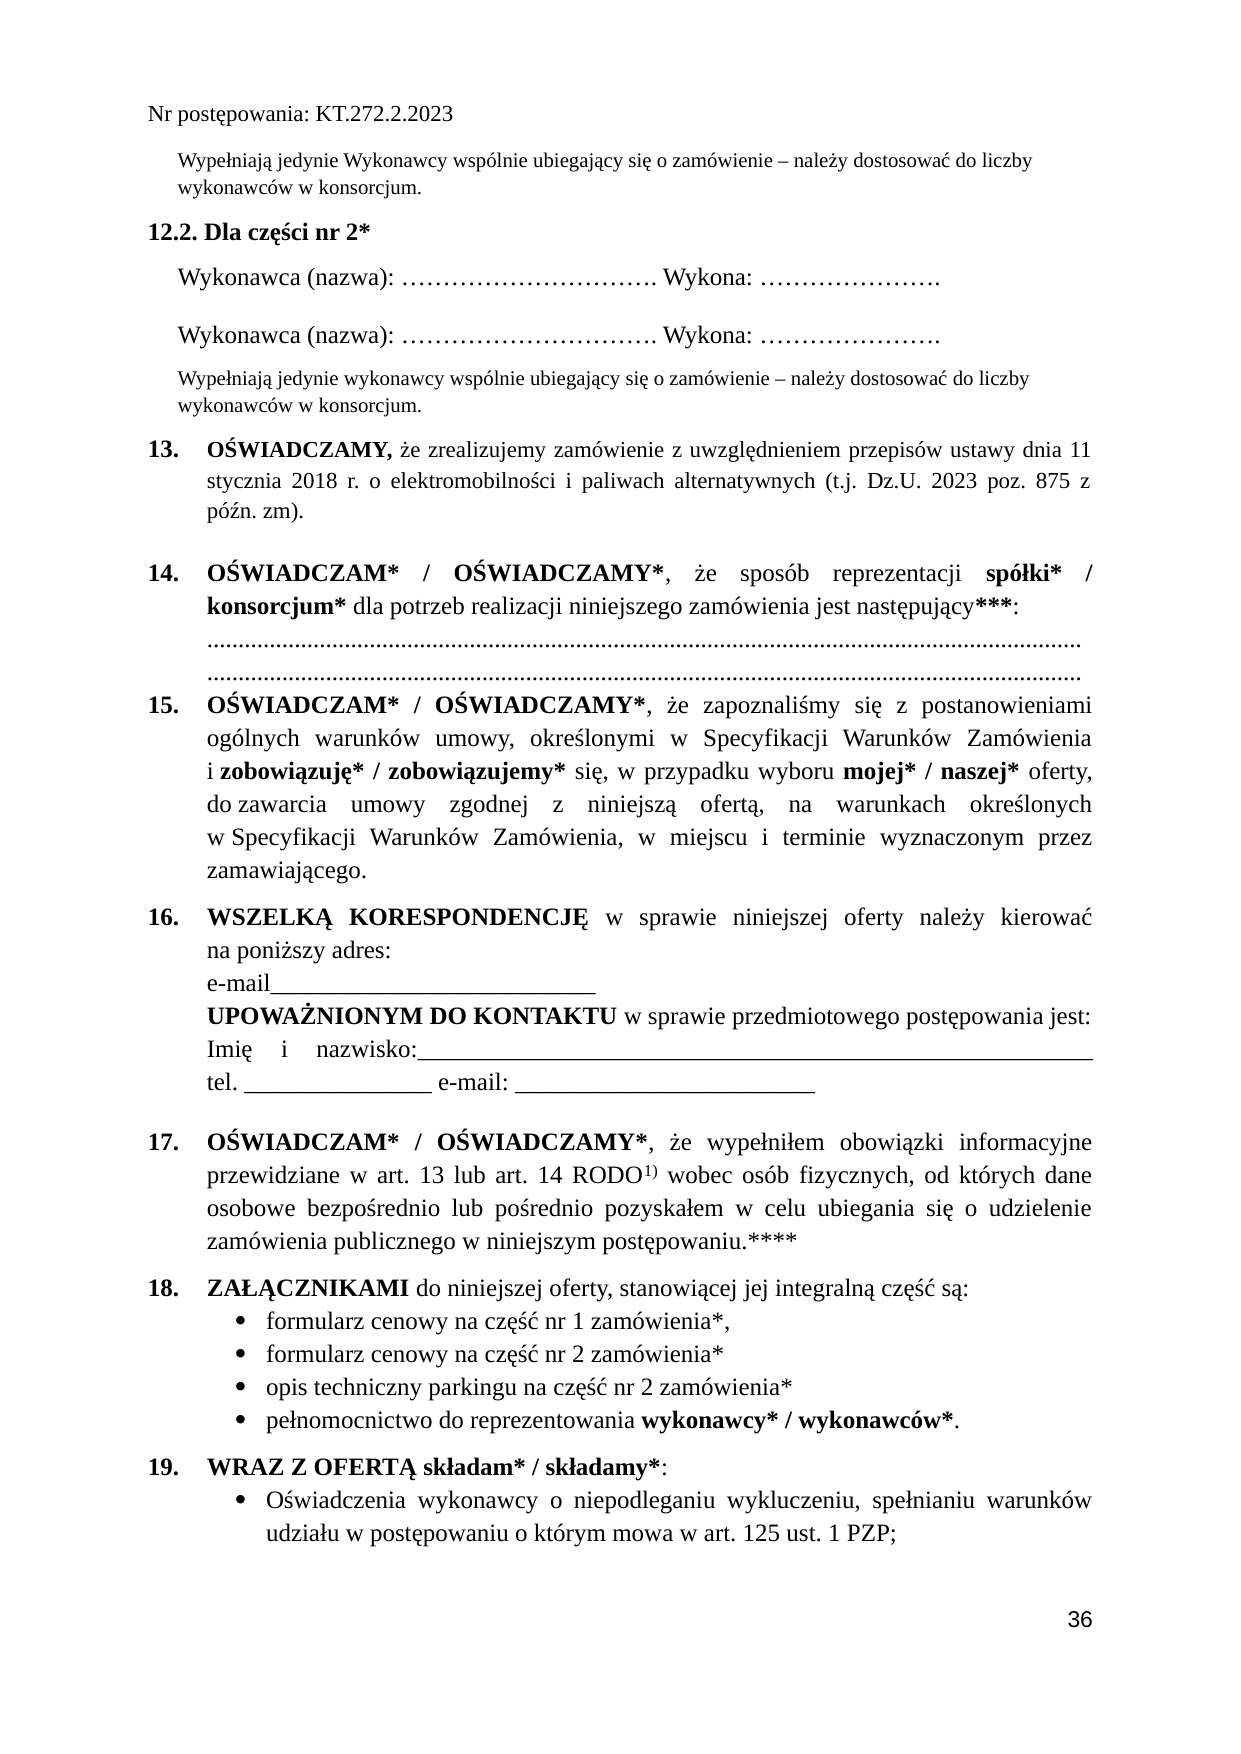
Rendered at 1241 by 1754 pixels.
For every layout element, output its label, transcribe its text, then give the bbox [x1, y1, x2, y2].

list OŚWIADCZAM* / OŚWIADCZAMY*, że sposób reprezentacji spółki* / konsorcjum* dla potrzeb realizacji niniejszego zamówienia jest następujący***: [148, 558, 1093, 619]
list formularz cenowy na część nr 2 zamówienia* [236, 1339, 1093, 1368]
list Oświadczenia wykonawcy o niepodleganiu wykluczeniu, spełnianiu warunków udziału w postępowaniu o którym mowa w art. 125 ust. 1 PZP; [236, 1485, 1093, 1547]
text ............................................................................................................................................ [148, 657, 1093, 686]
list WRAZ Z OFERTĄ składam* / składamy*: [148, 1452, 1093, 1481]
text Wypełniają jedynie Wykonawcy wspólnie ubiegający się o zamówienie – należy dostosować do liczby wykonawców w konsorcjum. [177, 148, 1093, 199]
text Imię i nazwisko:______________________________________________________ tel. _______________ e-mail: ________________________ [207, 1034, 1093, 1096]
list opis techniczny parkingu na część nr 2 zamówienia* [236, 1372, 1093, 1401]
list OŚWIADCZAM* / OŚWIADCZAMY*, że zapoznaliśmy się z postanowieniami ogólnych warunków umowy, określonymi w Specyfikacji Warunków Zamówienia i zobowiązuję* / zobowiązujemy* się, w przypadku wyboru mojej* / naszej* oferty, do zawarcia umowy zgodnej z niniejszą ofertą, na warunkach określonych w Specyfikacji Warunków Zamówienia, w miejscu i terminie wyznaczonym przez zamawiającego. [148, 690, 1093, 884]
list formularz cenowy na część nr 1 zamówienia*, [236, 1306, 1093, 1335]
text 12.2. Dla części nr 2* [148, 217, 1093, 245]
list ZAŁĄCZNIKAMI do niniejszej oferty, stanowiącej jej integralną część są: [148, 1273, 1093, 1302]
text e-mail__________________________ [207, 968, 1093, 997]
list WSZELKĄ KORESPONDENCJĘ w sprawie niniejszej oferty należy kierować na poniższy adres: [148, 902, 1093, 963]
list OŚWIADCZAMY, że zrealizujemy zamówienie z uwzględnieniem przepisów ustawy dnia 11 stycznia 2018 r. o elektromobilności i paliwach alternatywnych (t.j. Dz.U. 2023 poz. 875 z późn. zm). [148, 434, 1093, 524]
list pełnomocnictwo do reprezentowania wykonawcy* / wykonawców*. [236, 1405, 1093, 1434]
list Wykonawca (nazwa): …………………………. Wykona: …………………. [177, 320, 1093, 349]
text UPOWAŻNIONYM DO KONTAKTU w sprawie przedmiotowego postępowania jest: [207, 1001, 1093, 1029]
list Wykonawca (nazwa): …………………………. Wykona: …………………. [177, 262, 1093, 291]
list OŚWIADCZAM* / OŚWIADCZAMY*, że wypełniłem obowiązki informacyjne przewidziane w art. 13 lub art. 14 RODO1) wobec osób fizycznych, od których dane osobowe bezpośrednio lub pośrednio pozyskałem w celu ubiegania się o udzielenie zamówienia publicznego w niniejszym postępowaniu.**** [148, 1127, 1093, 1255]
text ............................................................................................................................................ [148, 624, 1093, 653]
text Wypełniają jedynie wykonawcy wspólnie ubiegający się o zamówienie – należy dostosować do liczby wykonawców w konsorcjum. [177, 366, 1093, 417]
